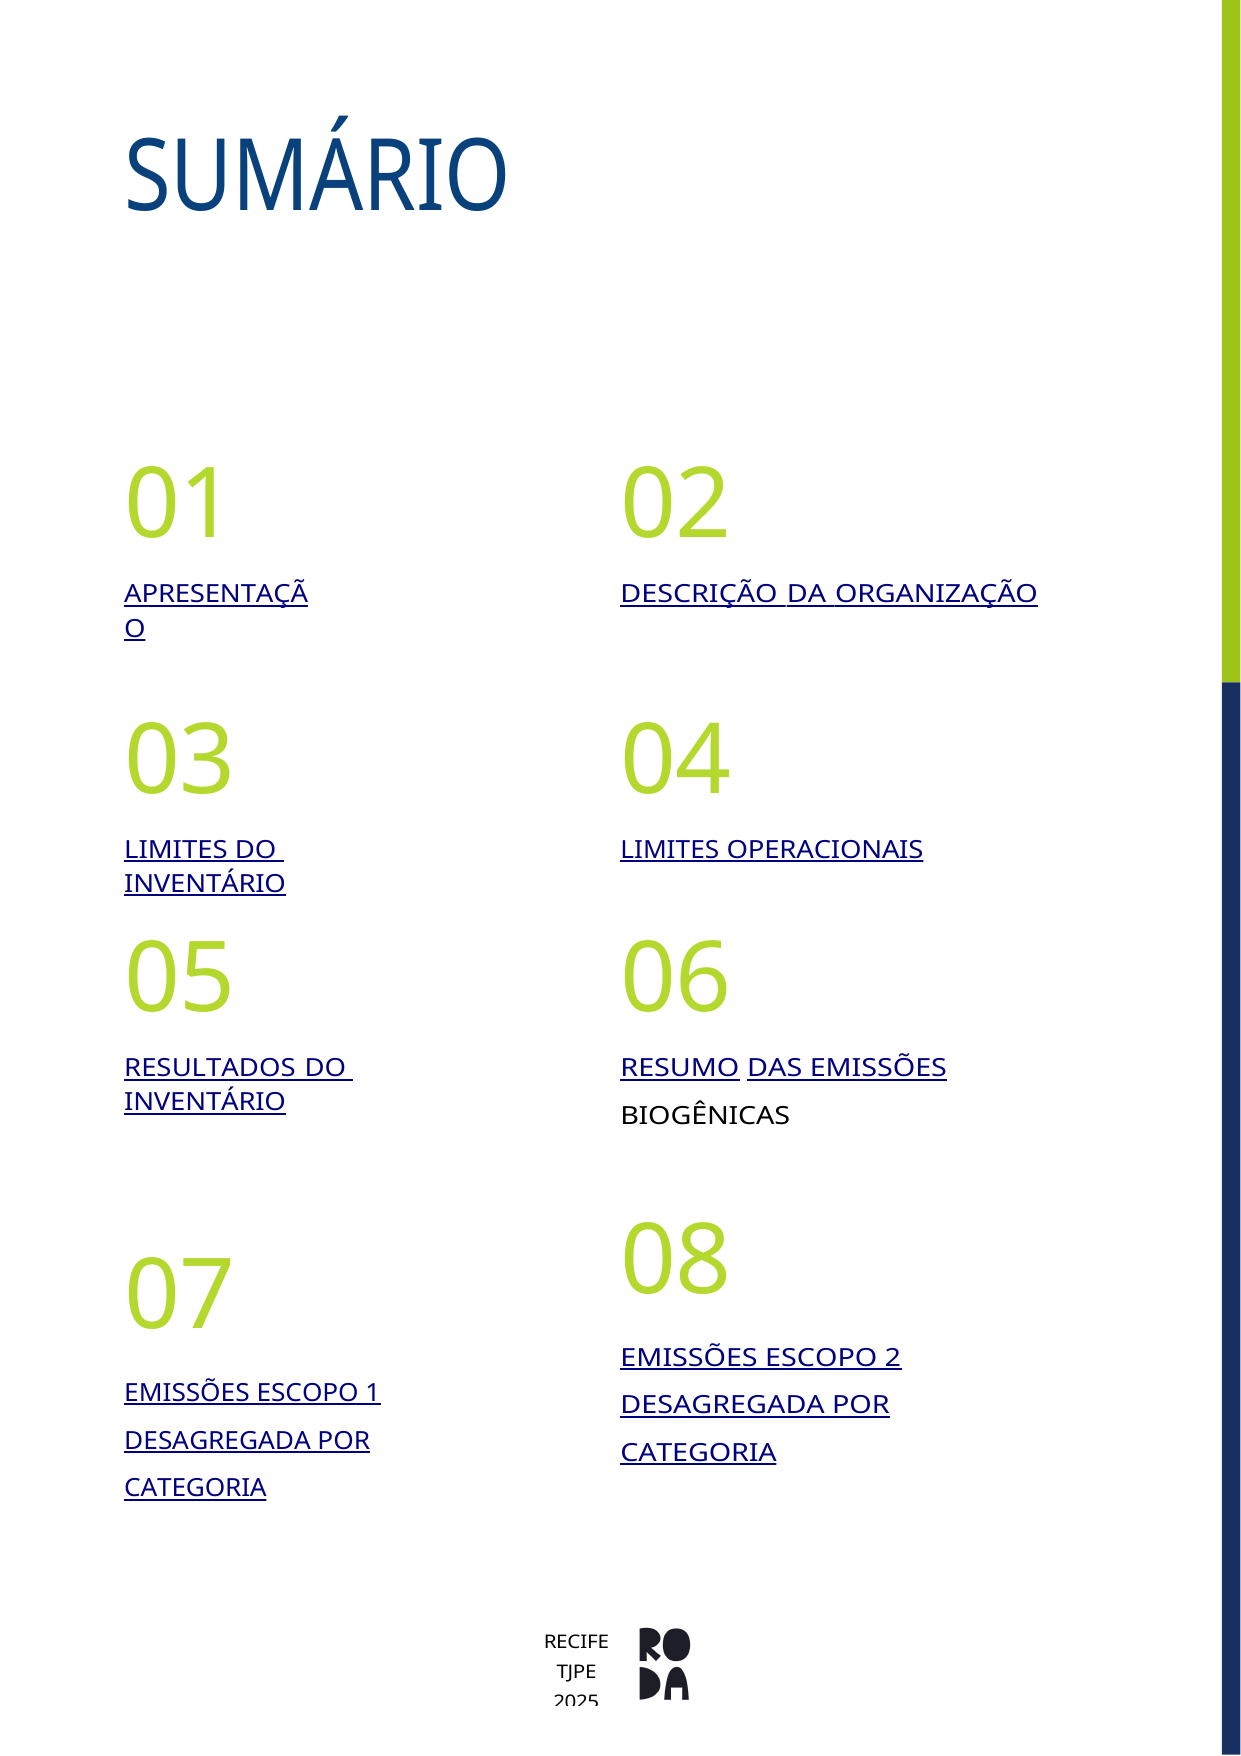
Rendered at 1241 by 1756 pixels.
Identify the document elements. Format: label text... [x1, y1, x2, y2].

text RESULTADOS DO INVENTÁRIO [124, 1050, 492, 1118]
text APRESENTAÇÃO [124, 576, 325, 644]
text 02 [620, 454, 1221, 559]
text 06 [620, 928, 1221, 1032]
subtitle 03 [124, 710, 424, 814]
text LIMITES DO INVENTÁRIO [124, 832, 424, 900]
text LIMITES OPERACIONAIS [620, 832, 1221, 866]
text EMISSÕES ESCOPO 1 DESAGREGADA POR CATEGORIA [124, 1375, 480, 1504]
subtitle 08 [620, 1189, 1221, 1322]
subtitle 07 [124, 1224, 492, 1357]
text DESCRIÇÃO DA ORGANIZAÇÃO [620, 576, 1221, 610]
text RESUMO DAS EMISSÕES BIOGÊNICAS [620, 1050, 1010, 1132]
subtitle 01 [124, 454, 325, 559]
text EMISSÕES ESCOPO 2 DESAGREGADA POR CATEGORIA [620, 1339, 1010, 1469]
text 04 [620, 710, 1221, 814]
subtitle 05 [124, 928, 492, 1032]
